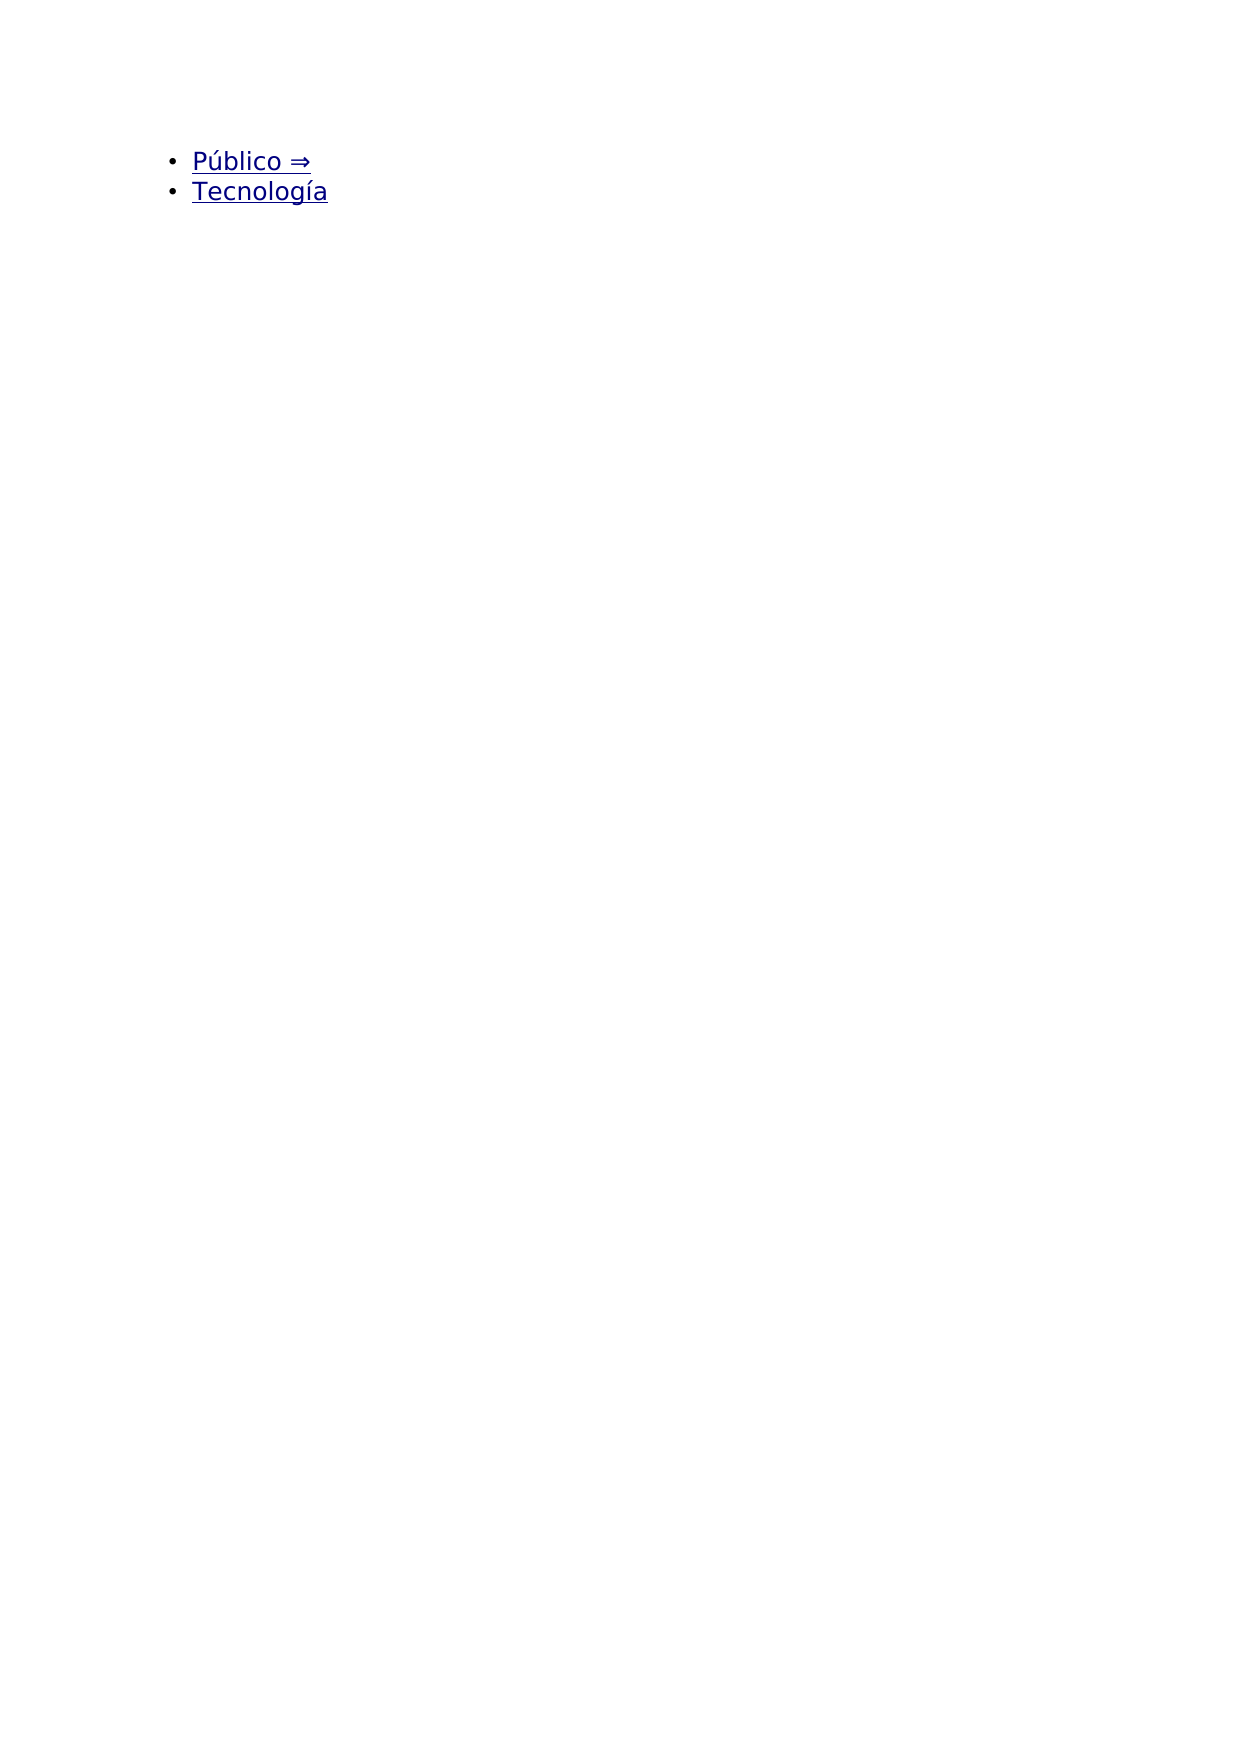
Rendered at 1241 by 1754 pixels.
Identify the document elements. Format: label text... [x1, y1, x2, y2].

list Público ⇒ [177, 148, 1122, 177]
list Tecnología [177, 177, 1122, 206]
